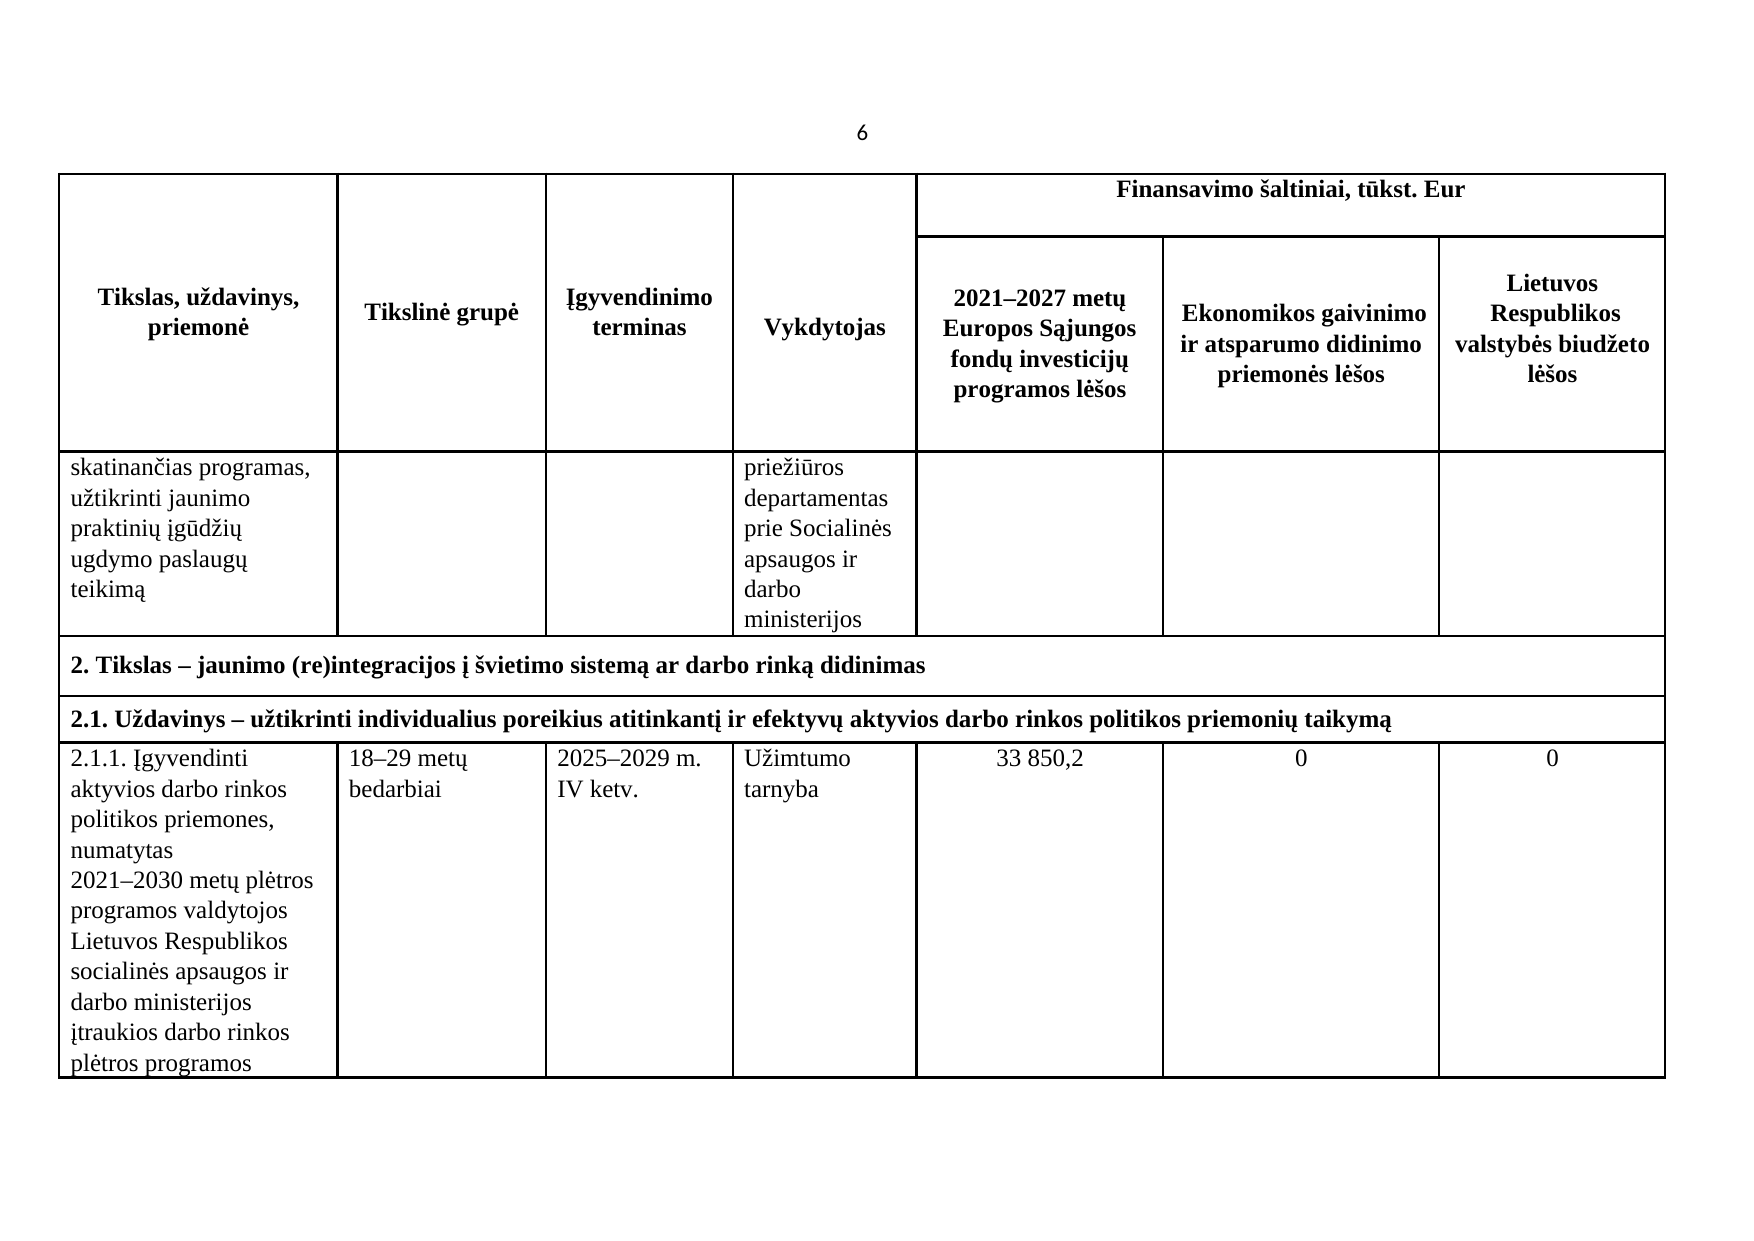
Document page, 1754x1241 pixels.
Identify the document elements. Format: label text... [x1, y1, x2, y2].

table_header Įgyvendinimo terminas [547, 175, 732, 450]
table_cell [1164, 453, 1438, 635]
table_cell 2.1.1. Įgyvendinti aktyvios darbo rinkos politikos priemones, numatytas 2021–2030 metų plėtros programos valdytojos Lietuvos Respublikos socialinės apsaugos ir darbo ministerijos įtraukios darbo rinkos plėtros programos [60, 744, 336, 1076]
table_cell skatinančias programas, užtikrinti jaunimo praktinių įgūdžių ugdymo paslaugų teikimą [60, 453, 336, 635]
table_cell 33 850,2 [918, 744, 1162, 1076]
table_header Tikslinė grupė [339, 175, 545, 450]
table_cell 0 [1164, 744, 1438, 1076]
table_cell Ekonomikos gaivinimo ir atsparumo didinimo priemonės lėšos [1164, 238, 1438, 450]
table_cell [1440, 453, 1664, 635]
table_cell 2025–2029 m. IV ketv. [547, 744, 732, 1076]
table_header Finansavimo šaltiniai, tūkst. Eur [918, 175, 1664, 235]
table_cell 18–29 metų bedarbiai [339, 744, 545, 1076]
table_header Vykdytojas [734, 175, 915, 450]
table_cell 0 [1440, 744, 1664, 1076]
table_cell priežiūros departamentas prie Socialinės apsaugos ir darbo ministerijos [734, 453, 915, 635]
table_cell Užimtumo tarnyba [734, 744, 915, 1076]
table_cell [339, 453, 545, 635]
table_cell Lietuvos Respublikos valstybės biudžeto lėšos [1440, 238, 1664, 450]
table_header Tikslas, uždavinys, priemonė [60, 175, 336, 450]
table_cell 2. Tikslas – jaunimo (re)integracijos į švietimo sistemą ar darbo rinką didinimas [60, 637, 1664, 695]
table_cell [918, 453, 1162, 635]
table_cell 2.1. Uždavinys – užtikrinti individualius poreikius atitinkantį ir efektyvų aktyvios darbo rinkos politikos priemonių taikymą [60, 697, 1664, 741]
table_cell [547, 453, 732, 635]
table_cell 2021–2027 metų Europos Sąjungos fondų investicijų programos lėšos [918, 238, 1162, 450]
